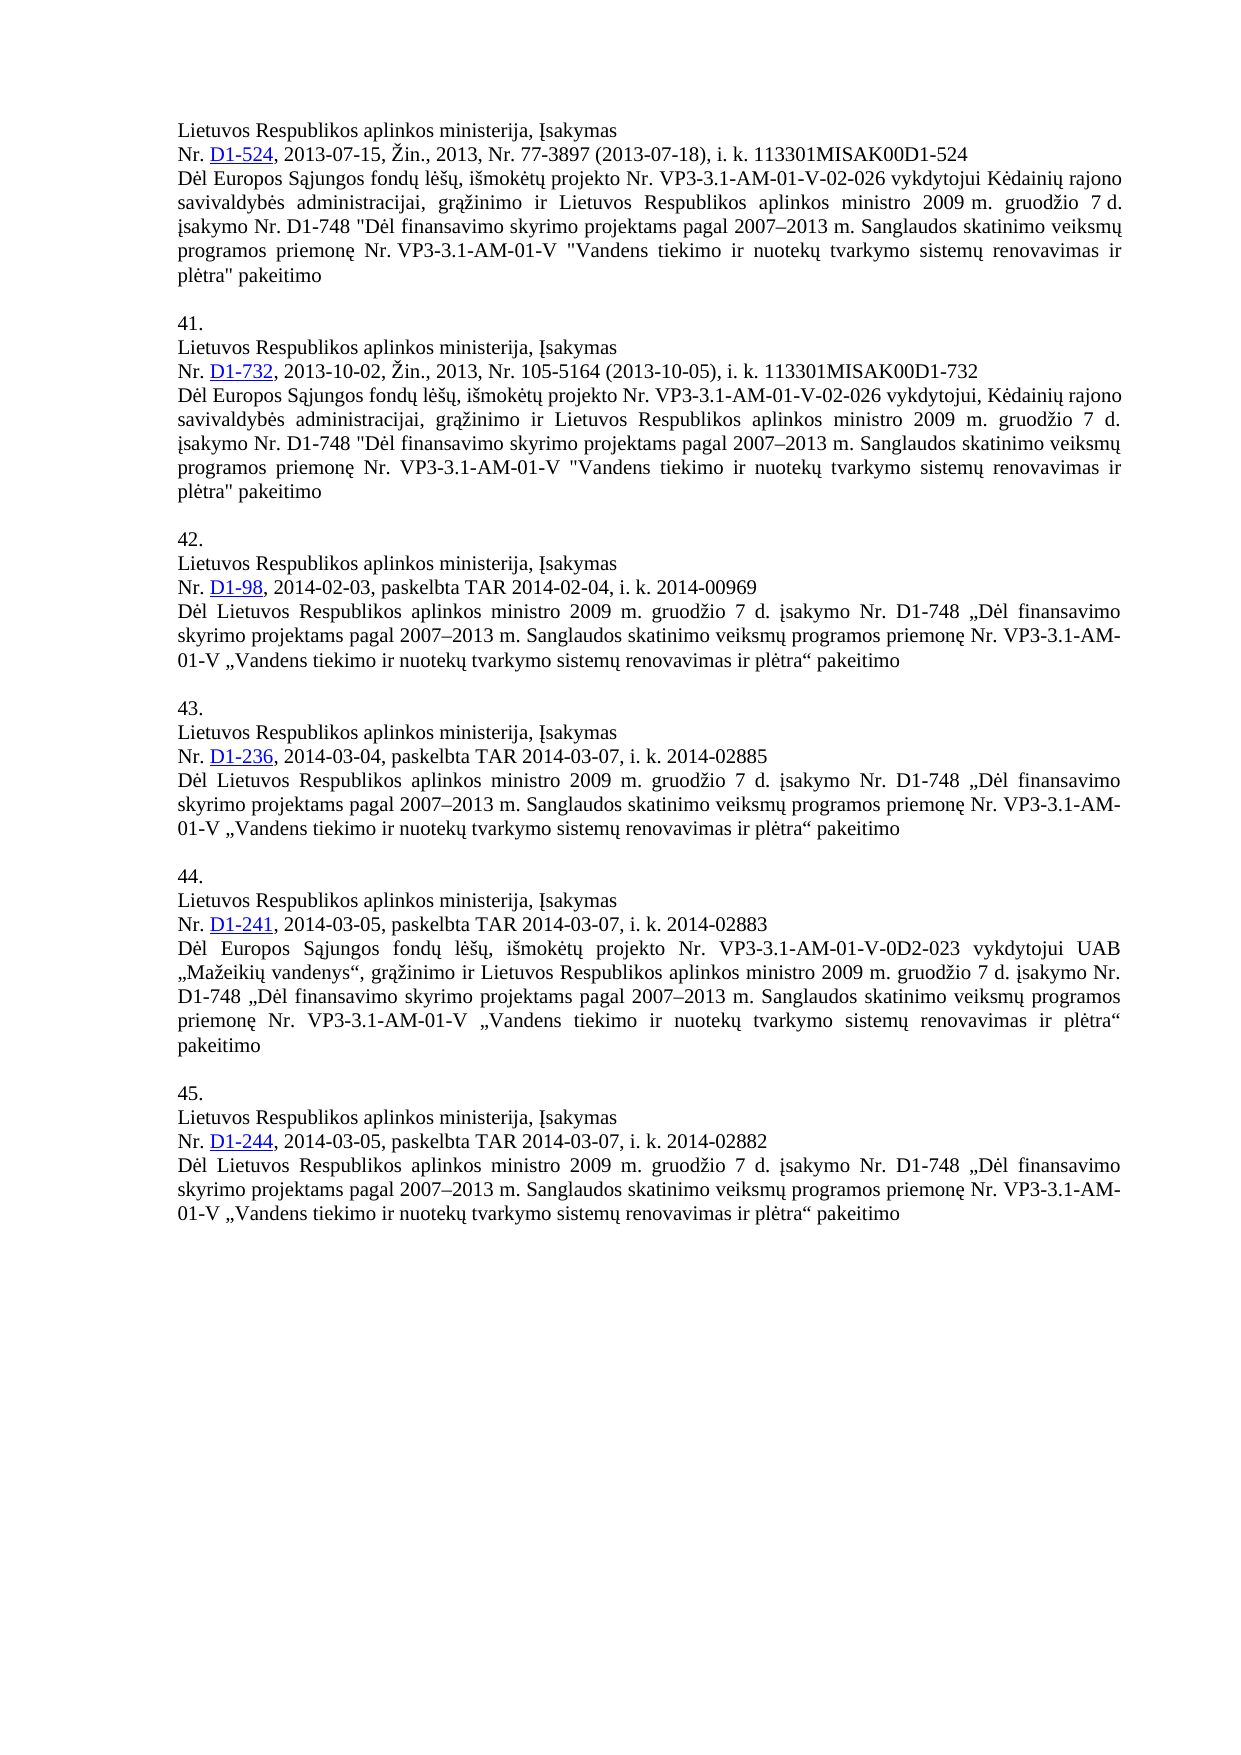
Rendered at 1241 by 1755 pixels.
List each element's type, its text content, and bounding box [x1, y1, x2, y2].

text Nr. D1-524, 2013-07-15, Žin., 2013, Nr. 77-3897 (2013-07-18), i. k. 113301MISAK00D1-524 [177, 142, 1122, 166]
text Dėl Lietuvos Respublikos aplinkos ministro 2009 m. gruodžio 7 d. įsakymo Nr. D1-748 „Dėl finansavimo skyrimo projektams pagal 2007–2013 m. Sanglaudos skatinimo veiksmų programos priemonę Nr. VP3-3.1-AM-01-V „Vandens tiekimo ir nuotekų tvarkymo sistemų renovavimas ir plėtra“ pakeitimo [177, 599, 1122, 672]
text 41. [177, 311, 1122, 335]
text Lietuvos Respublikos aplinkos ministerija, Įsakymas [177, 888, 1122, 912]
text 42. [177, 527, 1122, 551]
text Dėl Lietuvos Respublikos aplinkos ministro 2009 m. gruodžio 7 d. įsakymo Nr. D1-748 „Dėl finansavimo skyrimo projektams pagal 2007–2013 m. Sanglaudos skatinimo veiksmų programos priemonę Nr. VP3-3.1-AM-01-V „Vandens tiekimo ir nuotekų tvarkymo sistemų renovavimas ir plėtra“ pakeitimo [177, 768, 1122, 840]
text Nr. D1-241, 2014-03-05, paskelbta TAR 2014-03-07, i. k. 2014-02883 [177, 912, 1122, 936]
text Lietuvos Respublikos aplinkos ministerija, Įsakymas [177, 335, 1122, 359]
text Nr. D1-244, 2014-03-05, paskelbta TAR 2014-03-07, i. k. 2014-02882 [177, 1129, 1122, 1153]
text Lietuvos Respublikos aplinkos ministerija, Įsakymas [177, 720, 1122, 744]
text Lietuvos Respublikos aplinkos ministerija, Įsakymas [177, 551, 1122, 575]
text 45. [177, 1081, 1122, 1105]
text 44. [177, 864, 1122, 888]
text Dėl Europos Sąjungos fondų lėšų, išmokėtų projekto Nr. VP3-3.1-AM-01-V-02-026 vykdytojui Kėdainių rajono savivaldybės administracijai, grąžinimo ir Lietuvos Respublikos aplinkos ministro 2009 m. gruodžio 7 d. įsakymo Nr. D1-748 "Dėl finansavimo skyrimo projektams pagal 2007–2013 m. Sanglaudos skatinimo veiksmų programos priemonę Nr. VP3-3.1-AM-01-V "Vandens tiekimo ir nuotekų tvarkymo sistemų renovavimas ir plėtra" pakeitimo [177, 166, 1122, 287]
text Dėl Lietuvos Respublikos aplinkos ministro 2009 m. gruodžio 7 d. įsakymo Nr. D1-748 „Dėl finansavimo skyrimo projektams pagal 2007–2013 m. Sanglaudos skatinimo veiksmų programos priemonę Nr. VP3-3.1-AM-01-V „Vandens tiekimo ir nuotekų tvarkymo sistemų renovavimas ir plėtra“ pakeitimo [177, 1153, 1122, 1225]
text Lietuvos Respublikos aplinkos ministerija, Įsakymas [177, 1105, 1122, 1129]
text Nr. D1-236, 2014-03-04, paskelbta TAR 2014-03-07, i. k. 2014-02885 [177, 744, 1122, 768]
text Dėl Europos Sąjungos fondų lėšų, išmokėtų projekto Nr. VP3-3.1-AM-01-V-0D2-023 vykdytojui UAB „Mažeikių vandenys“, grąžinimo ir Lietuvos Respublikos aplinkos ministro 2009 m. gruodžio 7 d. įsakymo Nr. D1-748 „Dėl finansavimo skyrimo projektams pagal 2007–2013 m. Sanglaudos skatinimo veiksmų programos priemonę Nr. VP3-3.1-AM-01-V „Vandens tiekimo ir nuotekų tvarkymo sistemų renovavimas ir plėtra“ pakeitimo [177, 936, 1122, 1057]
text Nr. D1-98, 2014-02-03, paskelbta TAR 2014-02-04, i. k. 2014-00969 [177, 575, 1122, 599]
text Dėl Europos Sąjungos fondų lėšų, išmokėtų projekto Nr. VP3-3.1-AM-01-V-02-026 vykdytojui, Kėdainių rajono savivaldybės administracijai, grąžinimo ir Lietuvos Respublikos aplinkos ministro 2009 m. gruodžio 7 d. įsakymo Nr. D1-748 "Dėl finansavimo skyrimo projektams pagal 2007–2013 m. Sanglaudos skatinimo veiksmų programos priemonę Nr. VP3-3.1-AM-01-V "Vandens tiekimo ir nuotekų tvarkymo sistemų renovavimas ir plėtra" pakeitimo [177, 383, 1122, 503]
text Nr. D1-732, 2013-10-02, Žin., 2013, Nr. 105-5164 (2013-10-05), i. k. 113301MISAK00D1-732 [177, 359, 1122, 383]
text 43. [177, 696, 1122, 720]
text Lietuvos Respublikos aplinkos ministerija, Įsakymas [177, 118, 1122, 142]
